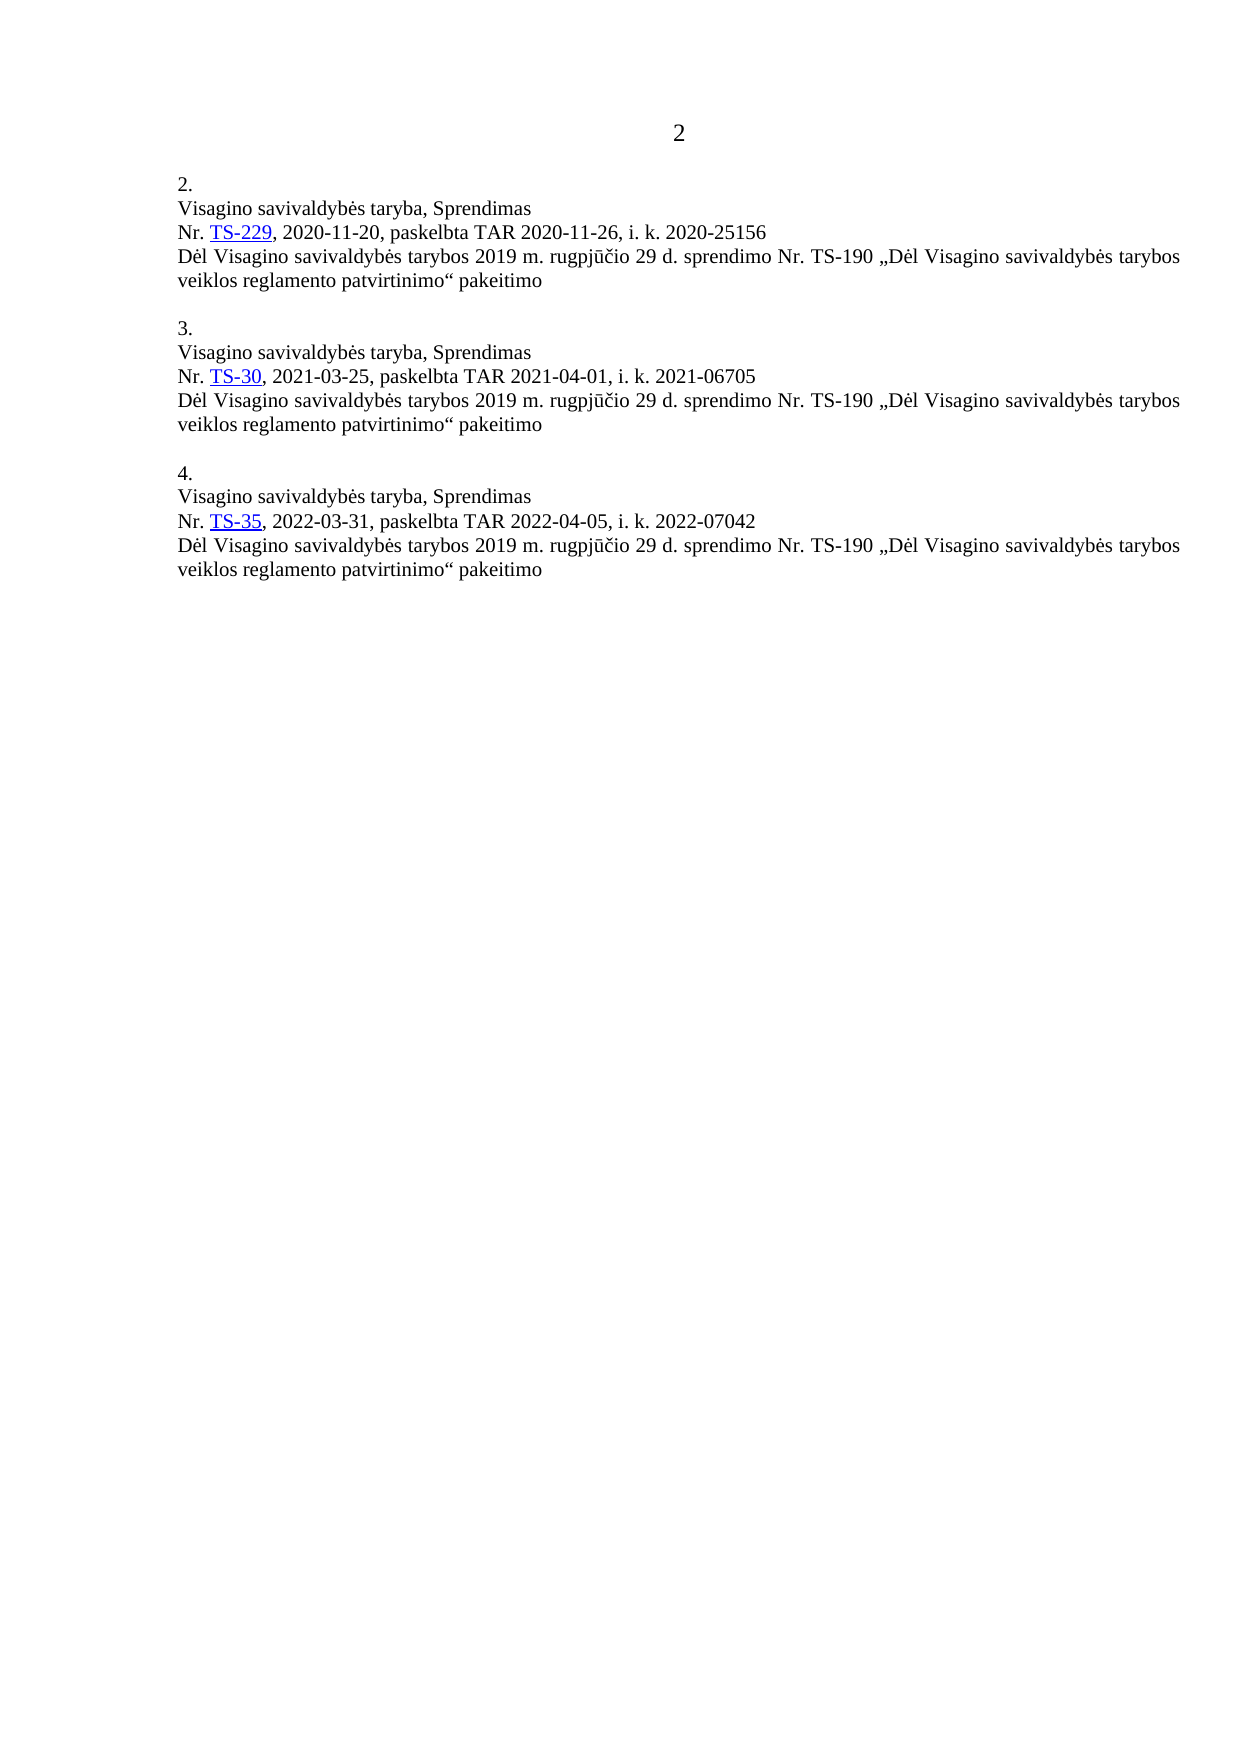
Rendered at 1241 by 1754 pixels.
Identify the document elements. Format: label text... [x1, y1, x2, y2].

text 3. [177, 316, 1181, 340]
text Dėl Visagino savivaldybės tarybos 2019 m. rugpjūčio 29 d. sprendimo Nr. TS-190 „Dėl Visagino savivaldybės tarybos veiklos reglamento patvirtinimo“ pakeitimo [177, 244, 1181, 292]
text 2. [177, 172, 1181, 196]
text Visagino savivaldybės taryba, Sprendimas [177, 340, 1181, 364]
text Dėl Visagino savivaldybės tarybos 2019 m. rugpjūčio 29 d. sprendimo Nr. TS-190 „Dėl Visagino savivaldybės tarybos veiklos reglamento patvirtinimo“ pakeitimo [177, 388, 1181, 436]
text Dėl Visagino savivaldybės tarybos 2019 m. rugpjūčio 29 d. sprendimo Nr. TS-190 „Dėl Visagino savivaldybės tarybos veiklos reglamento patvirtinimo“ pakeitimo [177, 533, 1181, 581]
text Nr. TS-30, 2021-03-25, paskelbta TAR 2021-04-01, i. k. 2021-06705 [177, 364, 1181, 388]
text Nr. TS-229, 2020-11-20, paskelbta TAR 2020-11-26, i. k. 2020-25156 [177, 220, 1181, 244]
text Visagino savivaldybės taryba, Sprendimas [177, 196, 1181, 220]
text Nr. TS-35, 2022-03-31, paskelbta TAR 2022-04-05, i. k. 2022-07042 [177, 508, 1181, 533]
text 4. [177, 460, 1181, 484]
text Visagino savivaldybės taryba, Sprendimas [177, 484, 1181, 508]
